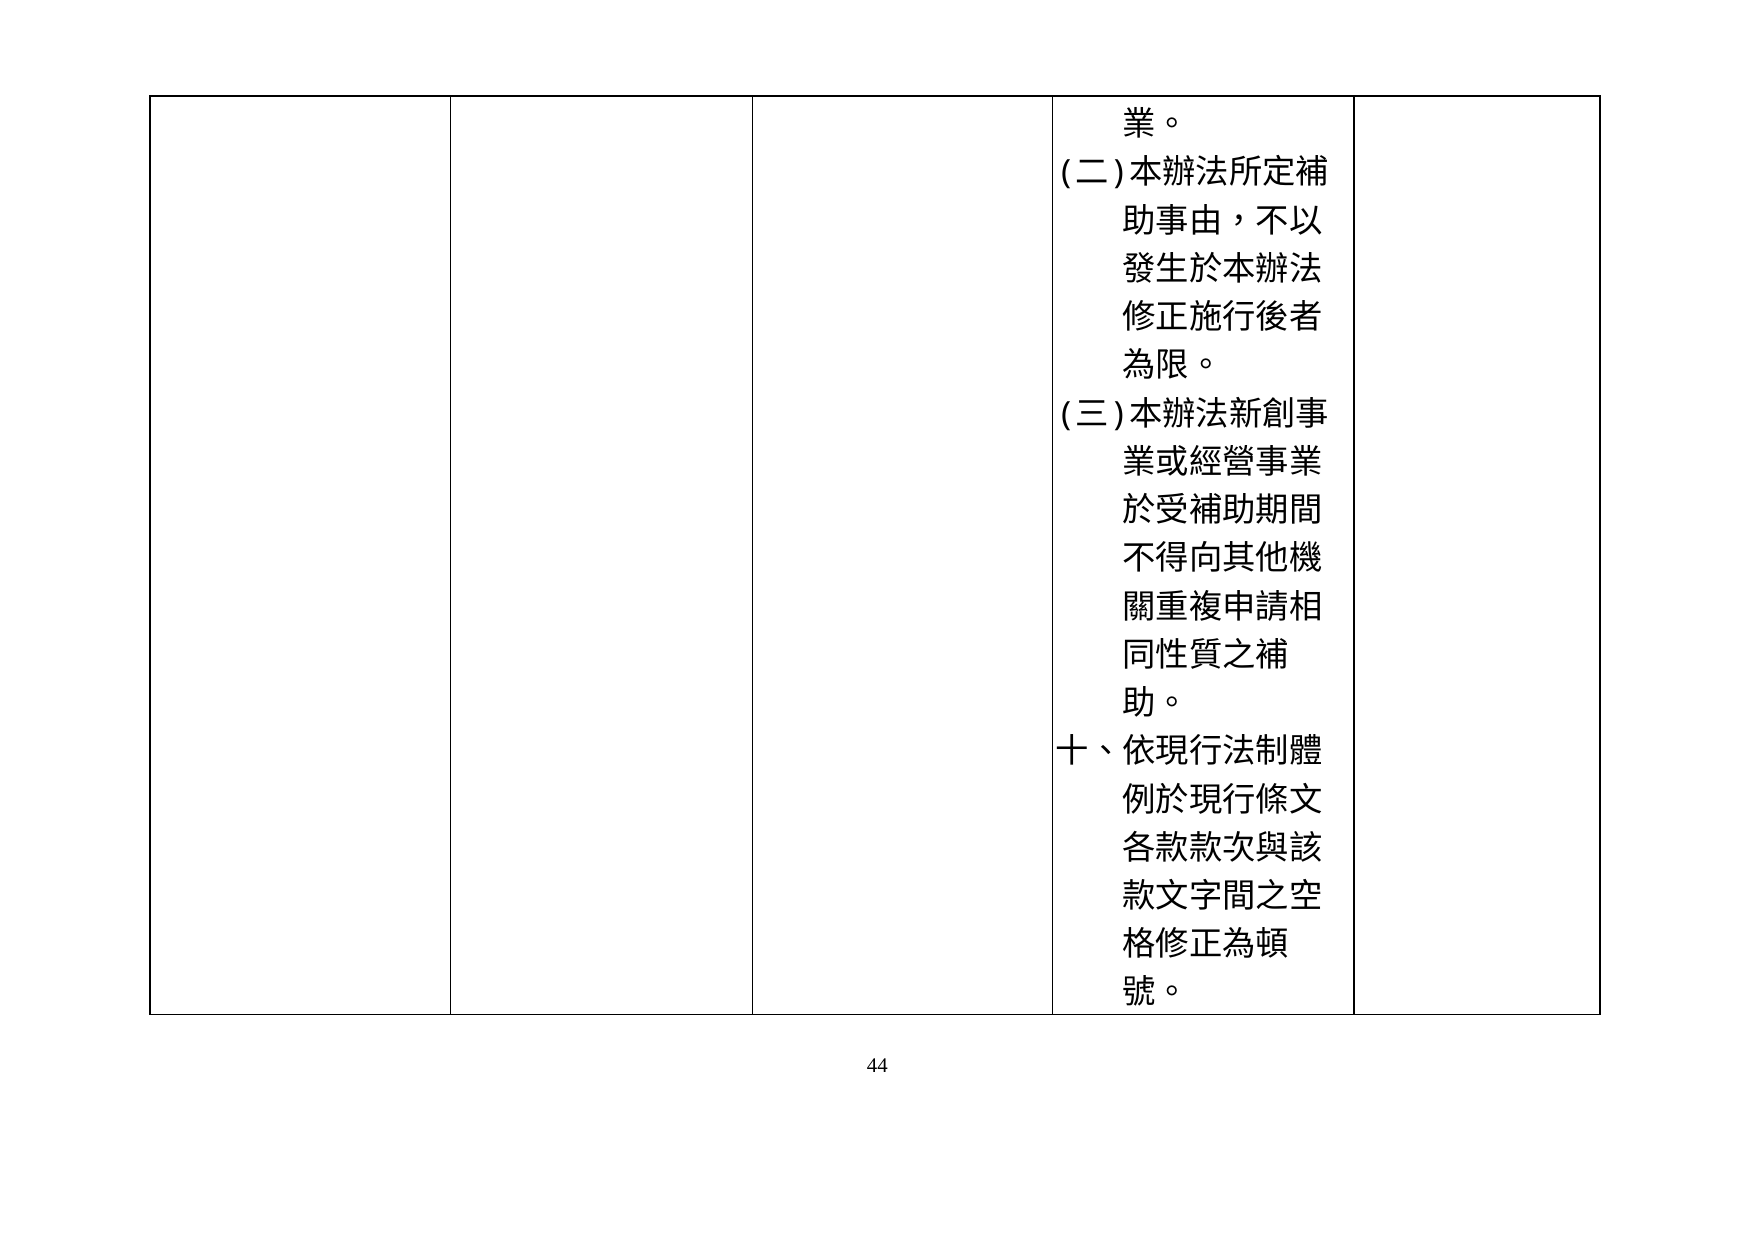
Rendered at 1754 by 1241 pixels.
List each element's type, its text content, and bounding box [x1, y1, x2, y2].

table_cell [1355, 97, 1599, 1013]
table_cell [151, 97, 450, 1013]
table_cell 業。 (二)本辦法所定補助事由，不以發生於本辦法修正施行後者為限。 (三)本辦法新創事業或經營事業於受補助期間不得向其他機關重複申請相同性質之補助。 十、依現行法制體例於現行條文各款款次與該款文字間之空格修正為頓號。 [1053, 97, 1353, 1013]
table_cell 第四條 本辦法補助之項目及基準如下： 一 營業場所租金補助： (一)每一創業案，對營業使用範圍之租金補助比例及金額如下： 1.第一年每月最高補助額為租金之百分之七十。但不得超過新臺幣二萬元。 2.第二年每月最高補助額為租金之百分之六十。但不得超過新臺幣一萬五千元。 3.第三年每月最高補助額為租金之百分之五十。但不得超過新臺幣一萬元。 4.第四年每月最高補助額為租金之百分之四十。但不得超過新臺幣五千元。 (二)補助期限最長四年，其期限之起算，以事業核准設立或變更負責人登記日期、租約期間起始日期及重建處核准補助處分日期三者之最後發生日期之次月一日為補助起始日。 (三)營業場所之建築改良物或土地，不得為受補助人或其配偶或雙方一親等之直系血親所有，並應坐落於本市。 二 營業設施及設備補助（不含耗材）：每一創業案每人補助新臺幣十萬元。但不得超過營業所需之必要設施及設備總經費之百分之五十。 三 前二款如屬共同出資創業者，補助人數以四人為限，補助金額再依其出資比例核算。 [753, 97, 1052, 1013]
table_cell [451, 97, 752, 1013]
